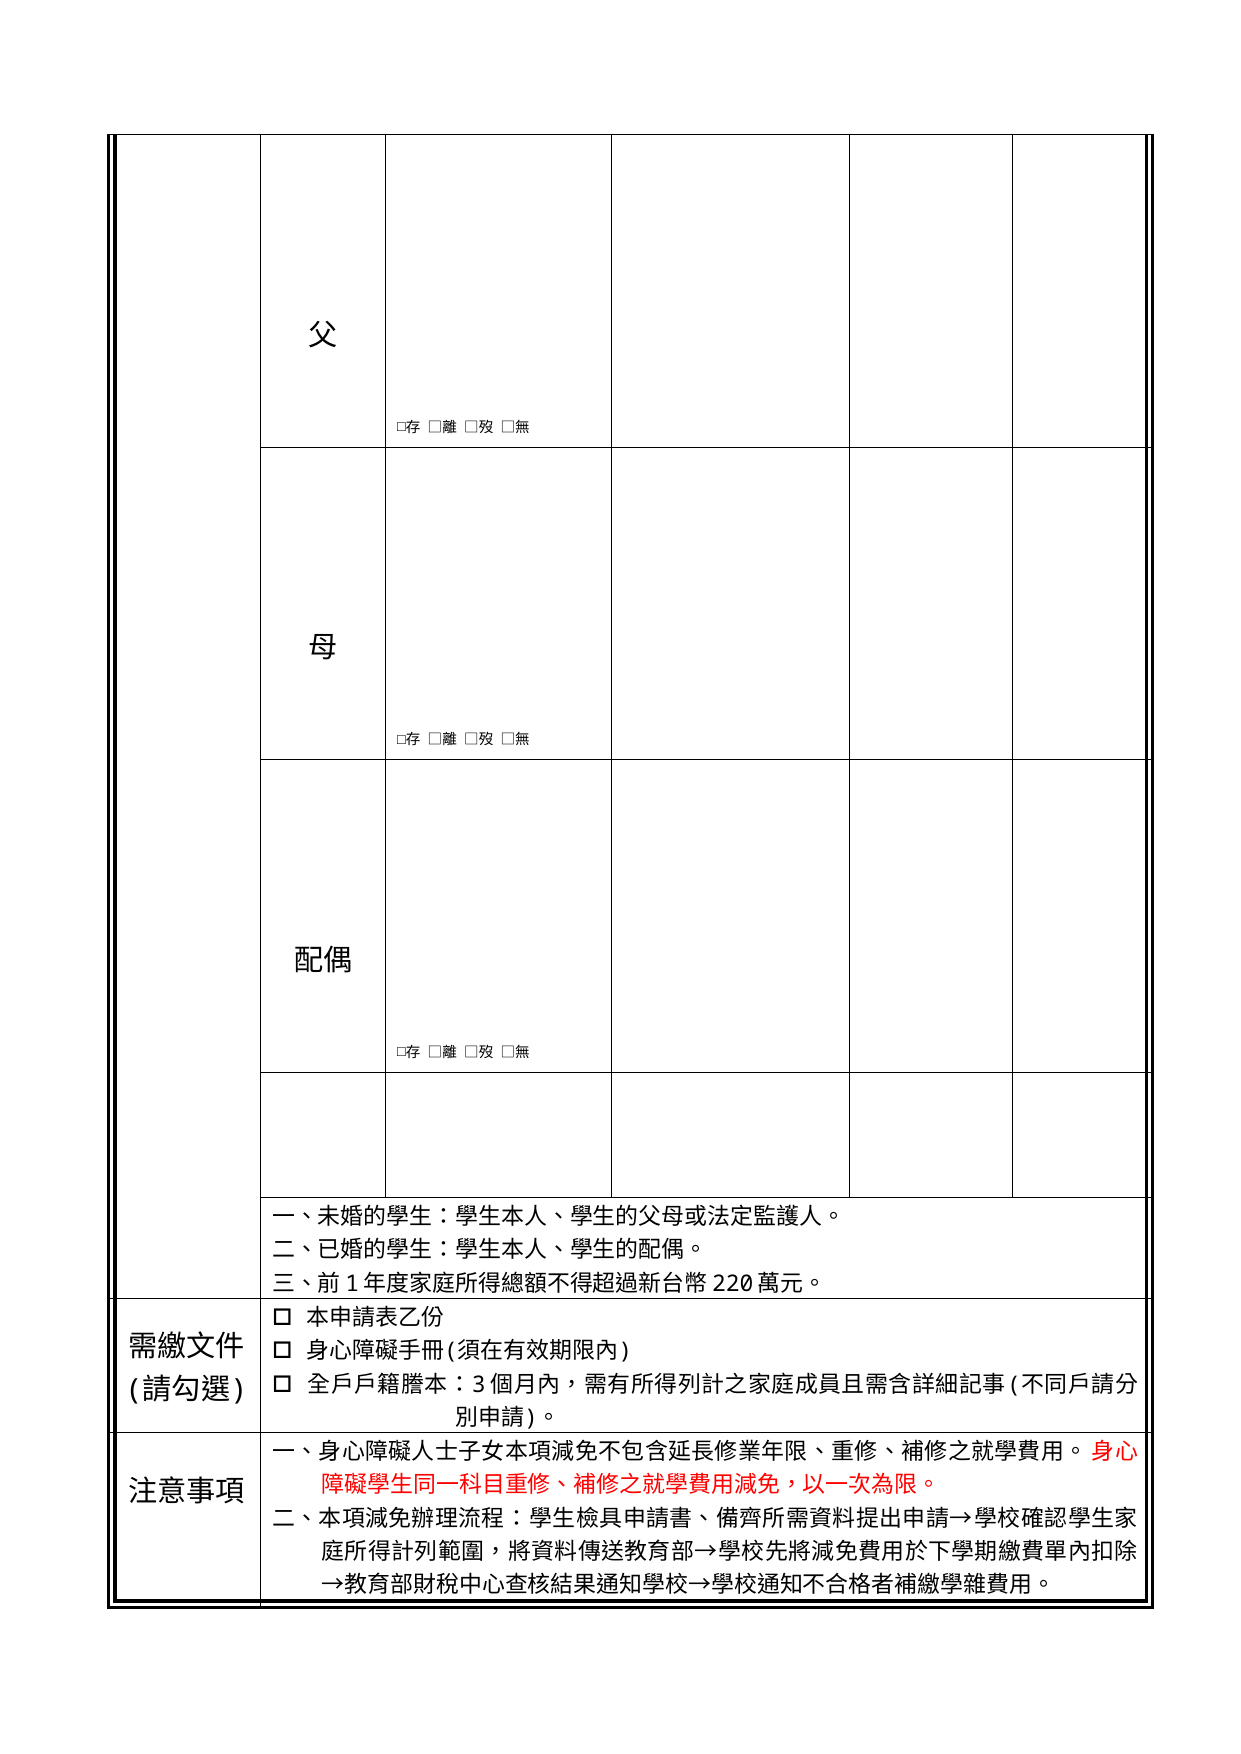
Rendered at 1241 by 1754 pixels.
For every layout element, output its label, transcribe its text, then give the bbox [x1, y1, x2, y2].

table_cell [117, 135, 260, 1298]
table_cell 注意事項 [117, 1433, 260, 1599]
table_cell 一、身心障礙人士子女本項減免不包含延長修業年限、重修、補修之就學費用。身心障礙學生同一科目重修、補修之就學費用減免，以一次為限。 二、本項減免辦理流程：學生檢具申請書、備齊所需資料提出申請→學校確認學生家庭所得計列範圍，將資料傳送教育部→學校先將減免費用於下學期繳費單內扣除→教育部財稅中心查核結果通知學校→學校通知不合格者補繳學雜費用。 [261, 1433, 1145, 1599]
table_cell  本申請表乙份  身心障礙手冊(須在有效期限內)  全戶戶籍謄本：3個月內，需有所得列計之家庭成員且需含詳細記事(不同戶請分別申請)。 [261, 1299, 1145, 1432]
table_cell [850, 448, 1012, 759]
table_cell [1013, 135, 1145, 447]
table_cell [612, 760, 849, 1072]
table_cell [612, 1073, 849, 1197]
table_cell [850, 1073, 1012, 1197]
table_cell [1013, 448, 1145, 759]
table_cell [1013, 1073, 1145, 1197]
table_cell [612, 448, 849, 759]
table_cell 一、未婚的學生：學生本人、學生的父母或法定監護人。 二、已婚的學生：學生本人、學生的配偶。 三、前1年度家庭所得總額不得超過新台幣220萬元。 [261, 1198, 1145, 1298]
table_cell [850, 760, 1012, 1072]
table_cell 需繳文件 (請勾選) [117, 1299, 260, 1432]
table_cell [612, 135, 849, 447]
table_cell □存 □離 □歿 □無 [386, 448, 611, 759]
table_cell [386, 1073, 611, 1197]
table_cell 母 [261, 448, 385, 759]
table_cell □存 □離 □歿 □無 [386, 760, 611, 1072]
table_cell [1013, 760, 1145, 1072]
table_cell 配偶 [261, 760, 385, 1072]
table_cell [850, 135, 1012, 447]
table_cell 父 [261, 135, 385, 447]
table_cell □存 □離 □歿 □無 [386, 135, 611, 447]
table_cell [261, 1073, 385, 1197]
